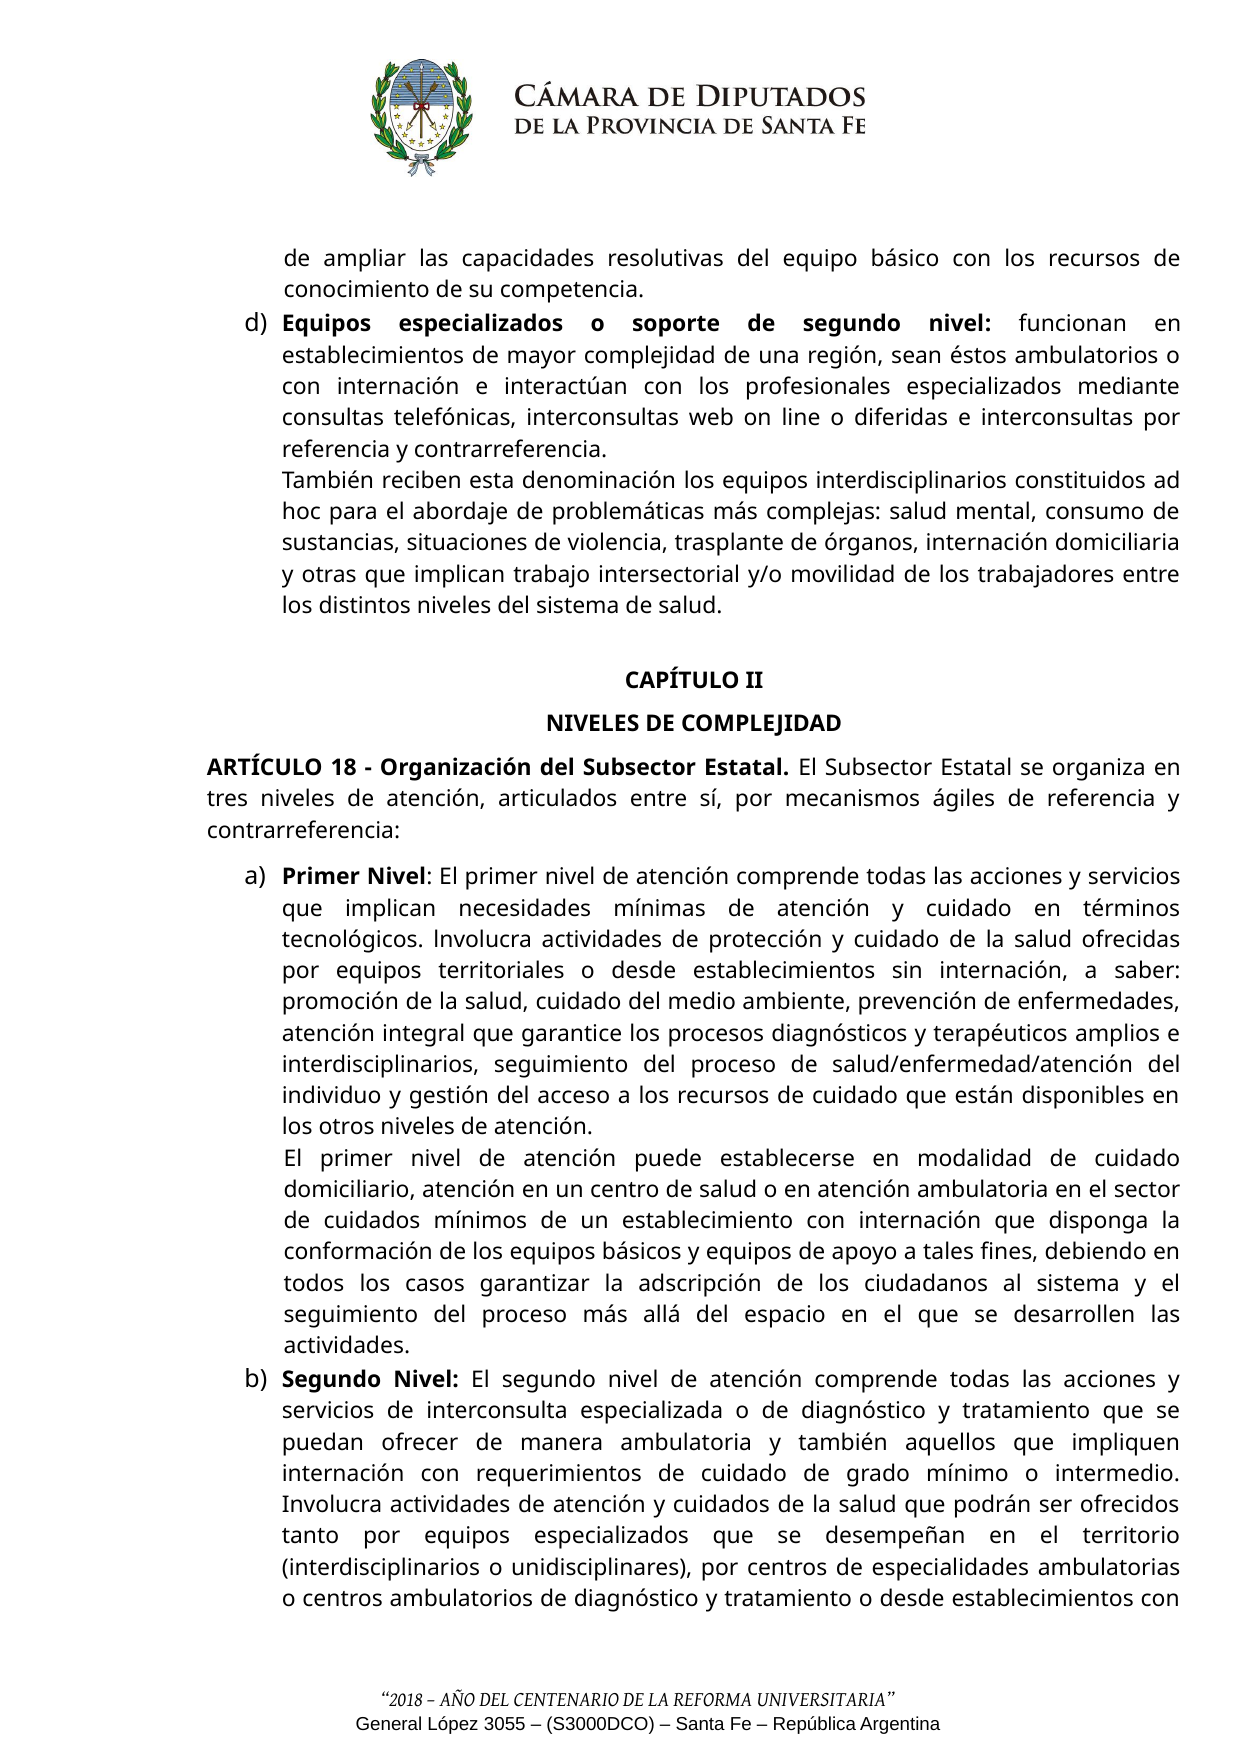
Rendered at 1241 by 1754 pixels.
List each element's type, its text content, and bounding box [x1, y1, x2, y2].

list Segundo Nivel: El segundo nivel de atención comprende todas las acciones y servicios de interconsulta especializada o de diagnóstico y tratamiento que se puedan ofrecer de manera ambulatoria y también aquellos que impliquen internación con requerimientos de cuidado de grado mínimo o intermedio. Involucra actividades de atención y cuidados de la salud que podrán ser ofrecidos tanto por equipos especializados que se desempeñan en el territorio (interdisciplinarios o unidisciplinares), por centros de especialidades ambulatorias o centros ambulatorios de diagnóstico y tratamiento o desde establecimientos con [244, 1360, 1181, 1613]
picture [370, 59, 866, 181]
list Equipos especializados o soporte de segundo nivel: funcionan en establecimientos de mayor complejidad de una región, sean éstos ambulatorios o con internación e interactúan con los profesionales especializados mediante consultas telefónicas, interconsultas web on line o diferidas e interconsultas por referencia y contrarreferencia. [244, 305, 1181, 464]
text NIVELES DE COMPLEJIDAD [207, 707, 1181, 739]
text de ampliar las capacidades resolutivas del equipo básico con los recursos de conocimiento de su competencia. [283, 242, 1181, 305]
text CAPÍTULO II [207, 664, 1181, 695]
text También reciben esta denominación los equipos interdisciplinarios constituidos ad hoc para el abordaje de problemáticas más complejas: salud mental, consumo de sustancias, situaciones de violencia, trasplante de órganos, internación domiciliaria y otras que implican trabajo intersectorial y/o movilidad de los trabajadores entre los distintos niveles del sistema de salud. [282, 464, 1181, 620]
list Primer Nivel: El primer nivel de atención comprende todas las acciones y servicios que implican necesidades mínimas de atención y cuidado en términos tecnológicos. lnvolucra actividades de protección y cuidado de la salud ofrecidas por equipos territoriales o desde establecimientos sin internación, a saber: promoción de la salud, cuidado del medio ambiente, prevención de enfermedades, atención integral que garantice los procesos diagnósticos y terapéuticos amplios e interdisciplinarios, seguimiento del proceso de salud/enfermedad/atención del individuo y gestión del acceso a los recursos de cuidado que están disponibles en los otros niveles de atención. [244, 857, 1181, 1141]
text ARTÍCULO 18 - Organización del Subsector Estatal. El Subsector Estatal se organiza en tres niveles de atención, articulados entre sí, por mecanismos ágiles de referencia y contrarreferencia: [207, 751, 1181, 845]
text El primer nivel de atención puede establecerse en modalidad de cuidado domiciliario, atención en un centro de salud o en atención ambulatoria en el sector de cuidados mínimos de un establecimiento con internación que disponga la conformación de los equipos básicos y equipos de apoyo a tales fines, debiendo en todos los casos garantizar la adscripción de los ciudadanos al sistema y el seguimiento del proceso más allá del espacio en el que se desarrollen las actividades. [283, 1141, 1181, 1360]
